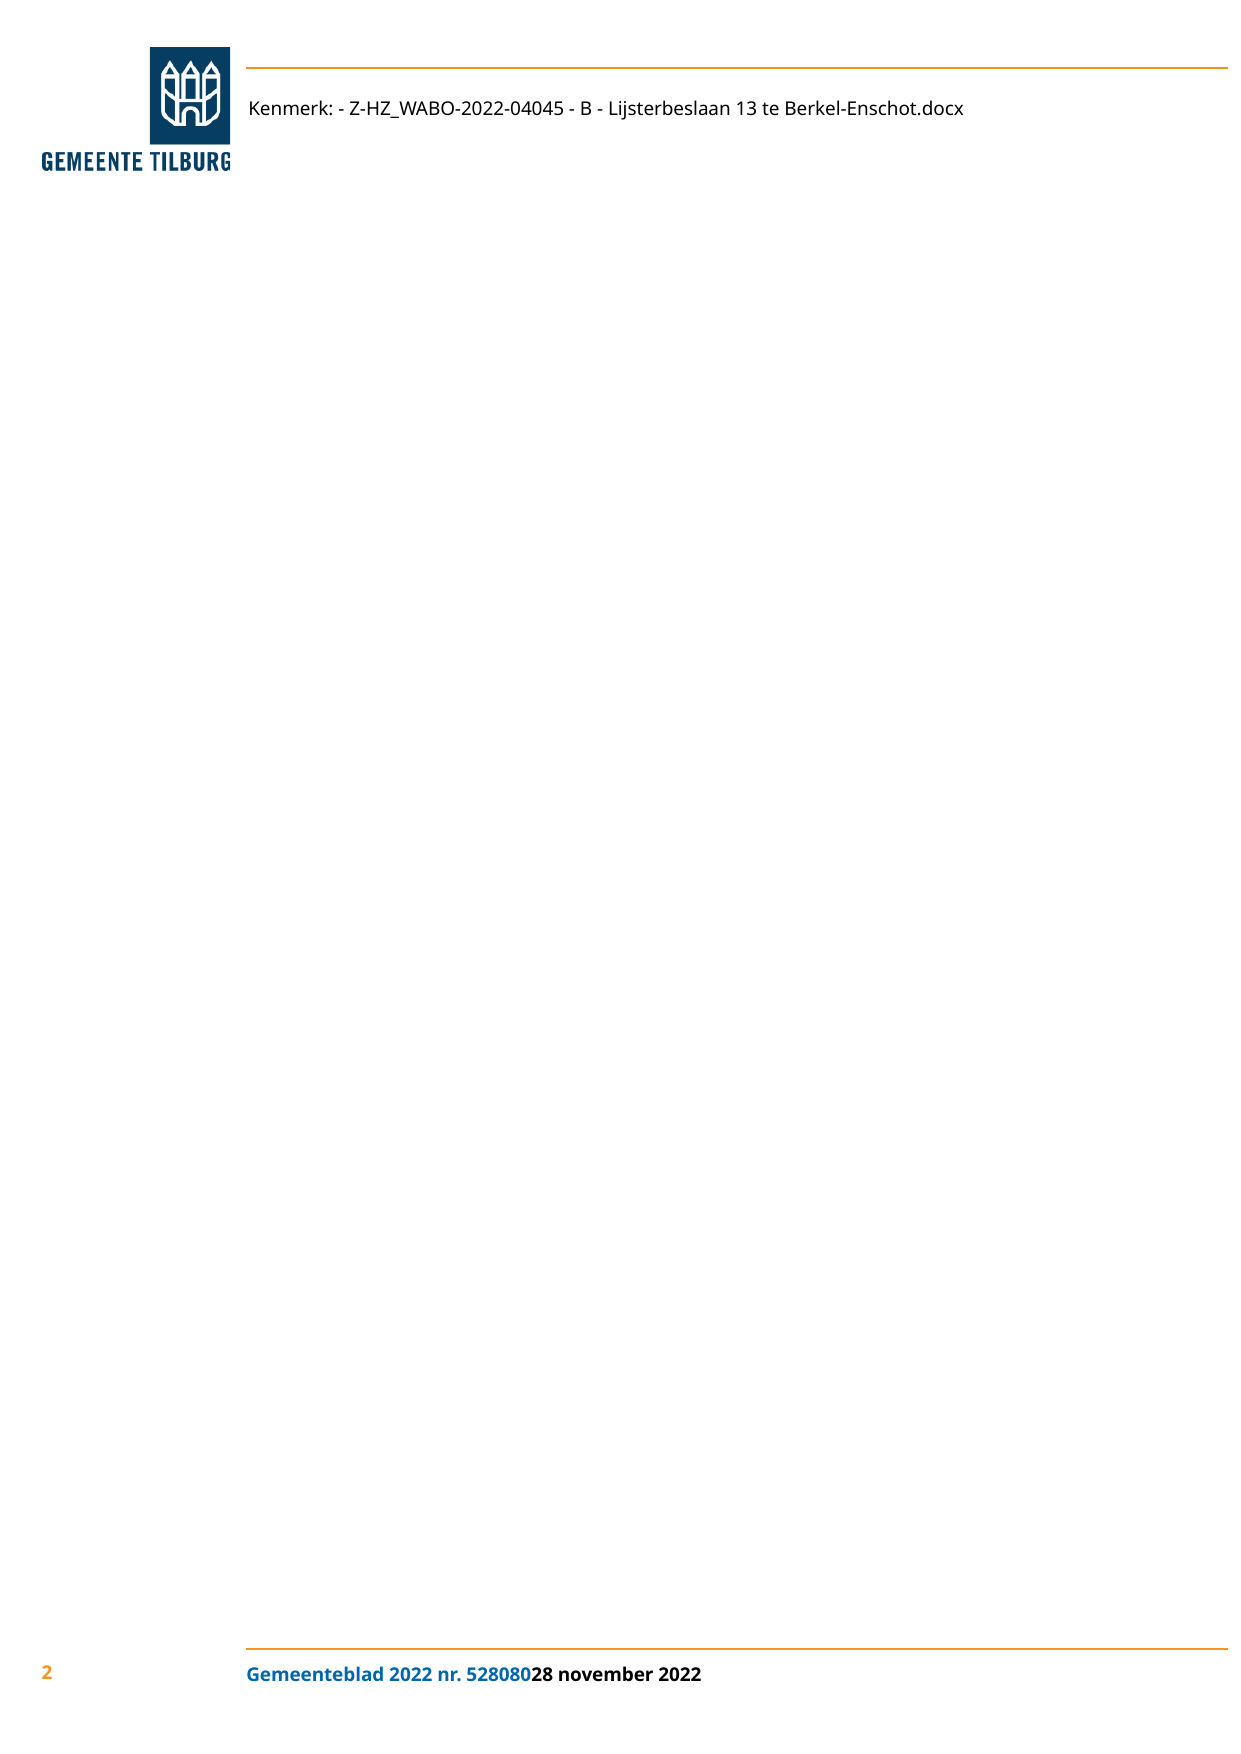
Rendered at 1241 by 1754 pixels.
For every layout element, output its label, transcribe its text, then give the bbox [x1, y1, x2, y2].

text Kenmerk: - Z-HZ_WABO-2022-04045 - B - Lijsterbeslaan 13 te Berkel-Enschot.docx [248, 95, 1152, 121]
picture [41, 47, 231, 172]
